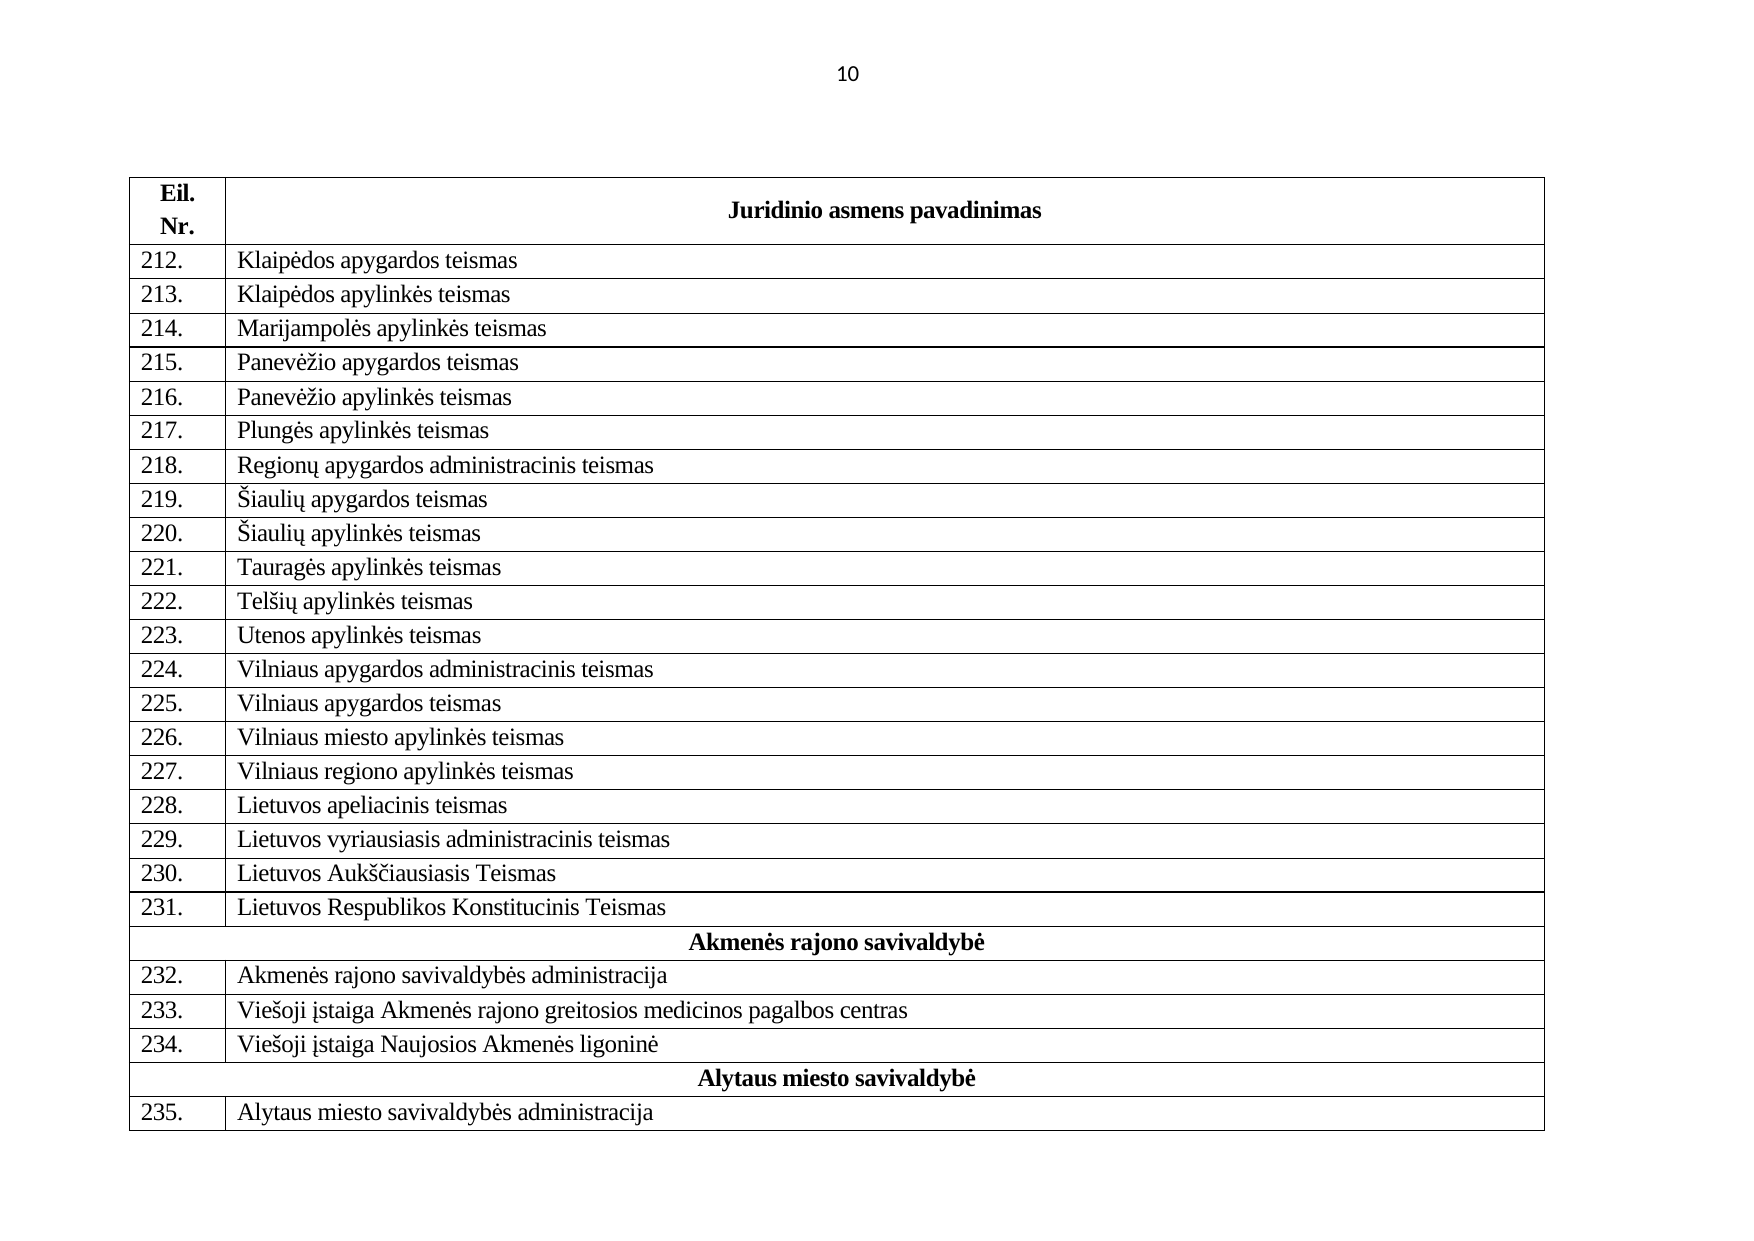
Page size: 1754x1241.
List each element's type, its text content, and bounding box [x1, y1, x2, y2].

table_cell 235. [130, 1097, 225, 1130]
table_cell Marijampolės apylinkės teismas [226, 314, 1544, 346]
table_cell Telšių apylinkės teismas [226, 586, 1544, 619]
table_cell 230. [130, 859, 225, 891]
table_cell Lietuvos apeliacinis teismas [226, 790, 1544, 823]
table_cell 228. [130, 790, 225, 823]
table_cell 229. [130, 824, 225, 857]
table_cell Klaipėdos apygardos teismas [226, 245, 1544, 278]
table_cell Lietuvos vyriausiasis administracinis teismas [226, 824, 1544, 857]
table_cell Šiaulių apygardos teismas [226, 484, 1544, 517]
table_cell Tauragės apylinkės teismas [226, 552, 1544, 585]
table_cell 216. [130, 382, 225, 414]
table_header Juridinio asmens pavadinimas [226, 178, 1544, 244]
table_cell Vilniaus apygardos administracinis teismas [226, 654, 1544, 687]
table_cell 233. [130, 995, 225, 1028]
table_cell 214. [130, 314, 225, 346]
table_cell Vilniaus regiono apylinkės teismas [226, 756, 1544, 789]
table_cell 226. [130, 722, 225, 755]
table_cell Alytaus miesto savivaldybės administracija [226, 1097, 1544, 1130]
table_cell Klaipėdos apylinkės teismas [226, 279, 1544, 312]
table_cell Akmenės rajono savivaldybės administracija [226, 961, 1544, 994]
table_cell 223. [130, 620, 225, 653]
table_header Eil. Nr. [130, 178, 225, 244]
table_cell Panevėžio apylinkės teismas [226, 382, 1544, 414]
table_cell 219. [130, 484, 225, 517]
table_cell 217. [130, 416, 225, 449]
table_cell 213. [130, 279, 225, 312]
table_cell Utenos apylinkės teismas [226, 620, 1544, 653]
table_cell Plungės apylinkės teismas [226, 416, 1544, 449]
table_cell 215. [130, 348, 225, 381]
table_cell 220. [130, 518, 225, 551]
table_cell Regionų apygardos administracinis teismas [226, 450, 1544, 483]
table_cell 232. [130, 961, 225, 994]
table_cell 234. [130, 1029, 225, 1062]
table_cell 227. [130, 756, 225, 789]
table_cell 221. [130, 552, 225, 585]
table_cell Šiaulių apylinkės teismas [226, 518, 1544, 551]
table_cell 231. [130, 893, 225, 926]
table_cell Vilniaus apygardos teismas [226, 688, 1544, 721]
table_cell 218. [130, 450, 225, 483]
table_cell Viešoji įstaiga Naujosios Akmenės ligoninė [226, 1029, 1544, 1062]
table_cell Lietuvos Respublikos Konstitucinis Teismas [226, 893, 1544, 926]
table_cell Lietuvos Aukščiausiasis Teismas [226, 859, 1544, 891]
table_cell 222. [130, 586, 225, 619]
table_cell 224. [130, 654, 225, 687]
table_cell 225. [130, 688, 225, 721]
table_cell Panevėžio apygardos teismas [226, 348, 1544, 381]
table_cell Alytaus miesto savivaldybė [130, 1063, 1544, 1096]
table_cell Vilniaus miesto apylinkės teismas [226, 722, 1544, 755]
table_cell Akmenės rajono savivaldybė [130, 927, 1544, 959]
table_cell 212. [130, 245, 225, 278]
table_cell Viešoji įstaiga Akmenės rajono greitosios medicinos pagalbos centras [226, 995, 1544, 1028]
